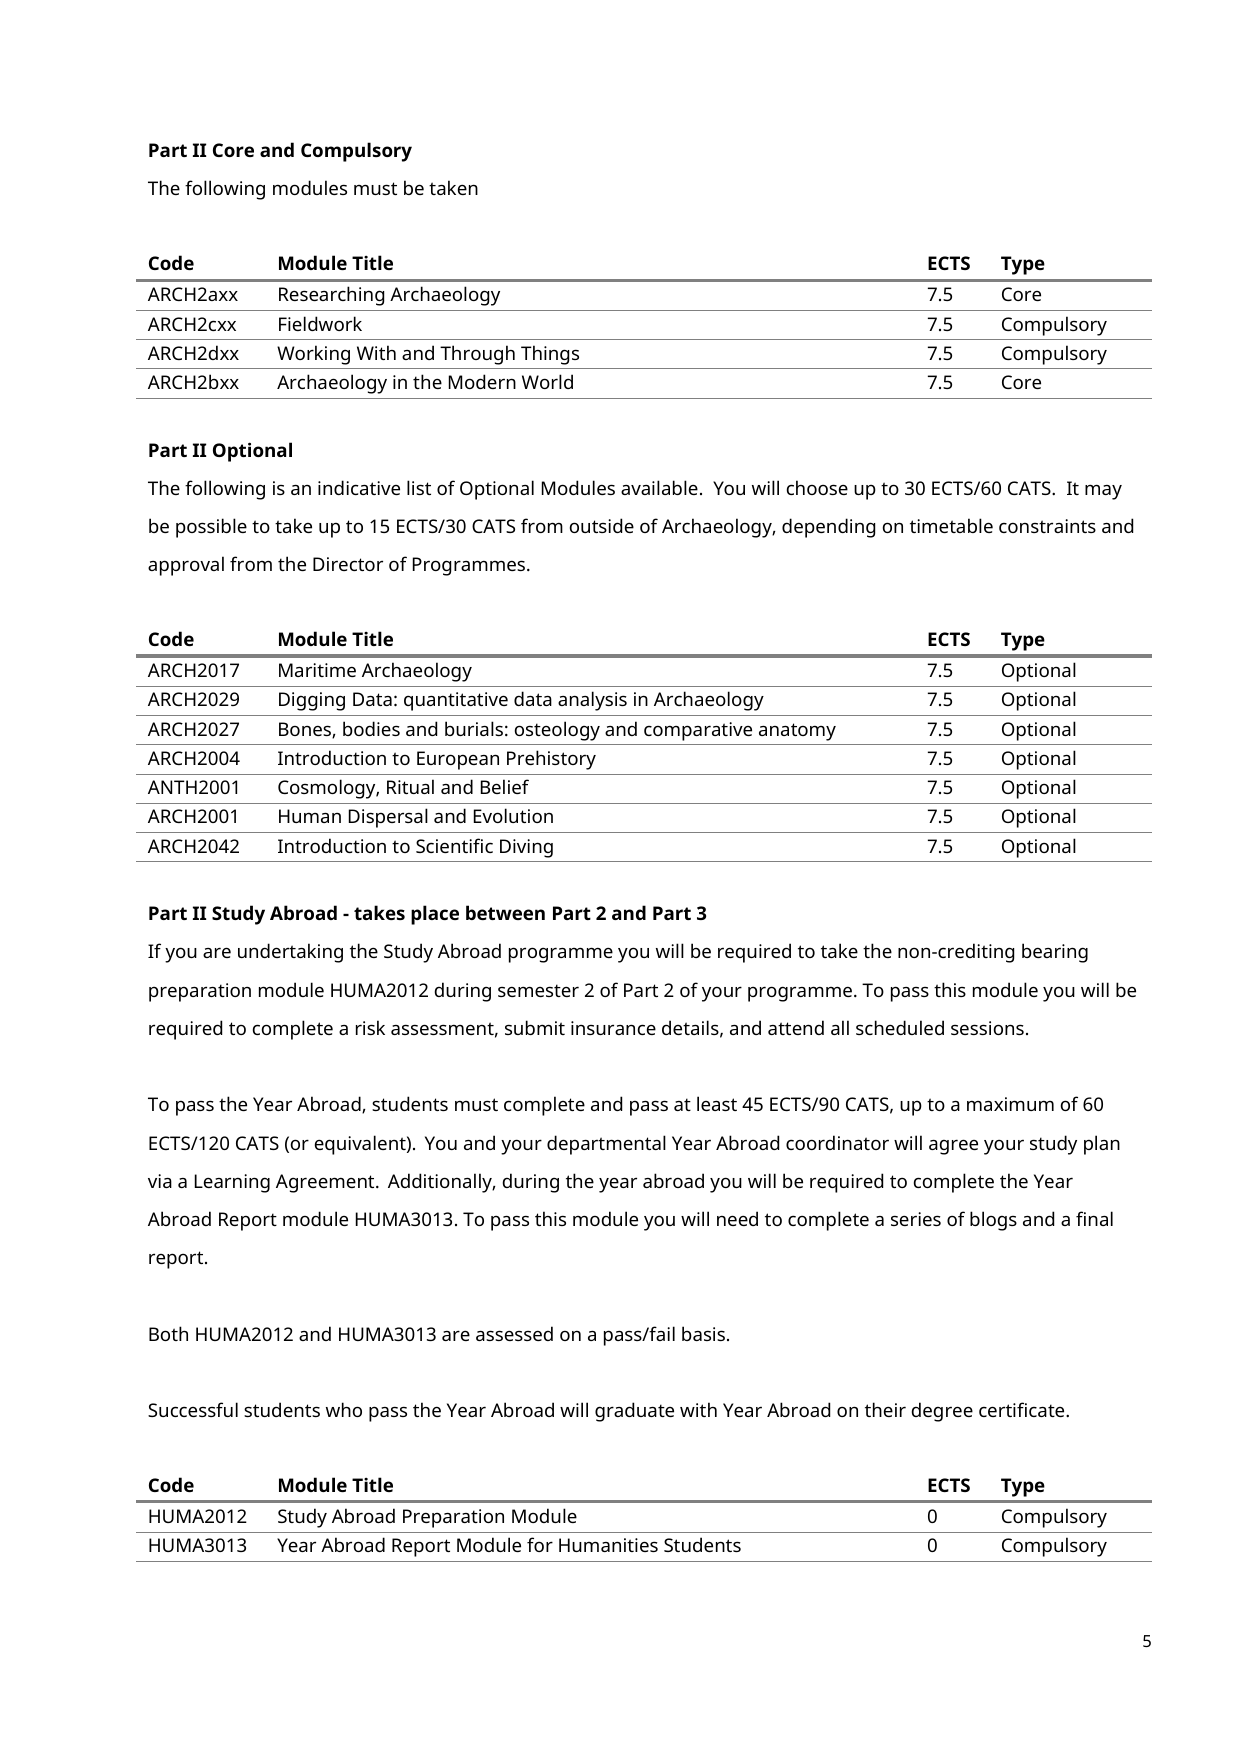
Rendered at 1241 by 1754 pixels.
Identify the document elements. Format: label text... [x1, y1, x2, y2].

table_cell Digging Data: quantitative data analysis in Archaeology [266, 687, 916, 715]
table_cell ARCH2cxx [136, 311, 266, 339]
table_cell Optional [989, 804, 1152, 832]
table_cell 7.5 [916, 775, 989, 803]
table_cell 7.5 [916, 804, 989, 832]
table_cell 7.5 [916, 833, 989, 861]
table_cell ARCH2027 [136, 716, 266, 744]
table_cell Compulsory [989, 340, 1152, 368]
table_cell HUMA2012 [136, 1503, 266, 1532]
table_cell 7.5 [916, 716, 989, 744]
table_cell Human Dispersal and Evolution [266, 804, 916, 832]
table_cell Type [989, 250, 1152, 278]
table_cell Working With and Through Things [266, 340, 916, 368]
table_cell Compulsory [989, 311, 1152, 339]
table_cell 7.5 [916, 687, 989, 715]
table_cell ECTS [916, 1472, 989, 1500]
table_cell 7.5 [916, 311, 989, 339]
table_cell Type [989, 1472, 1152, 1500]
table_cell Archaeology in the Modern World [266, 369, 916, 398]
table_cell Year Abroad Report Module for Humanities Students [266, 1533, 916, 1561]
table_cell Fieldwork [266, 311, 916, 339]
table_cell ARCH2dxx [136, 340, 266, 368]
table_cell Module Title [266, 626, 916, 654]
table_cell Core [989, 282, 1152, 310]
table_cell ANTH2001 [136, 775, 266, 803]
table_cell Introduction to Scientific Diving [266, 833, 916, 861]
table_cell 0 [916, 1533, 989, 1561]
table_cell ECTS [916, 250, 989, 278]
table_cell Part II Optional The following is an indicative list of Optional Modules available. You will choose up to 30 ECTS/60 CATS. It may be possible to take up to 15 ECTS/30 CATS from outside of Archaeology, depending on timetable constraints and approval from the Director of Programmes. [136, 399, 1152, 626]
table_cell Optional [989, 833, 1152, 861]
table_cell 0 [916, 1503, 989, 1532]
table_cell Researching Archaeology [266, 282, 916, 310]
table_cell Optional [989, 745, 1152, 773]
table_cell ARCH2017 [136, 658, 266, 686]
table_cell [136, 1562, 1152, 1598]
table_cell 7.5 [916, 369, 989, 398]
table_cell ARCH2004 [136, 745, 266, 773]
table_cell Bones, bodies and burials: osteology and comparative anatomy [266, 716, 916, 744]
table_cell Compulsory [989, 1503, 1152, 1532]
table_cell Code [136, 626, 266, 654]
table_cell Cosmology, Ritual and Belief [266, 775, 916, 803]
table_cell 7.5 [916, 340, 989, 368]
table_cell ARCH2bxx [136, 369, 266, 398]
table_cell ARCH2029 [136, 687, 266, 715]
table_cell Maritime Archaeology [266, 658, 916, 686]
table_cell Module Title [266, 1472, 916, 1500]
table_cell 7.5 [916, 282, 989, 310]
table_cell Module Title [266, 250, 916, 278]
table_cell HUMA3013 [136, 1533, 266, 1561]
table_cell 7.5 [916, 658, 989, 686]
table_cell Optional [989, 658, 1152, 686]
table_cell Type [989, 626, 1152, 654]
table_cell Optional [989, 687, 1152, 715]
table_cell Part II Core and Compulsory The following modules must be taken [136, 99, 1152, 250]
table_cell ARCH2001 [136, 804, 266, 832]
table_cell Introduction to European Prehistory [266, 745, 916, 773]
table_cell Code [136, 250, 266, 278]
table_cell Part II Study Abroad - takes place between Part 2 and Part 3 If you are undertaking the Study Abroad programme you will be required to take the non-crediting bearing preparation module HUMA2012 during semester 2 of Part 2 of your programme. To pass this module you will be required to complete a risk assessment, submit insurance details, and attend all scheduled sessions. To pass the Year Abroad, students must complete and pass at least 45 ECTS/90 CATS, up to a maximum of 60 ECTS/120 CATS (or equivalent). You and your departmental Year Abroad coordinator will agree your study plan via a Learning Agreement. Additionally, during the year abroad you will be required to complete the Year Abroad Report module HUMA3013. To pass this module you will need to complete a series of blogs and a final report. Both HUMA2012 and HUMA3013 are assessed on a pass/fail basis. Successful students who pass the Year Abroad will graduate with Year Abroad on their degree certificate. [136, 862, 1152, 1472]
table_cell ECTS [916, 626, 989, 654]
table_cell Core [989, 369, 1152, 398]
table_cell ARCH2axx [136, 282, 266, 310]
table_cell 7.5 [916, 745, 989, 773]
table_cell Optional [989, 775, 1152, 803]
table_cell Code [136, 1472, 266, 1500]
table_cell Optional [989, 716, 1152, 744]
table_cell Study Abroad Preparation Module [266, 1503, 916, 1532]
table_cell Compulsory [989, 1533, 1152, 1561]
table_cell ARCH2042 [136, 833, 266, 861]
